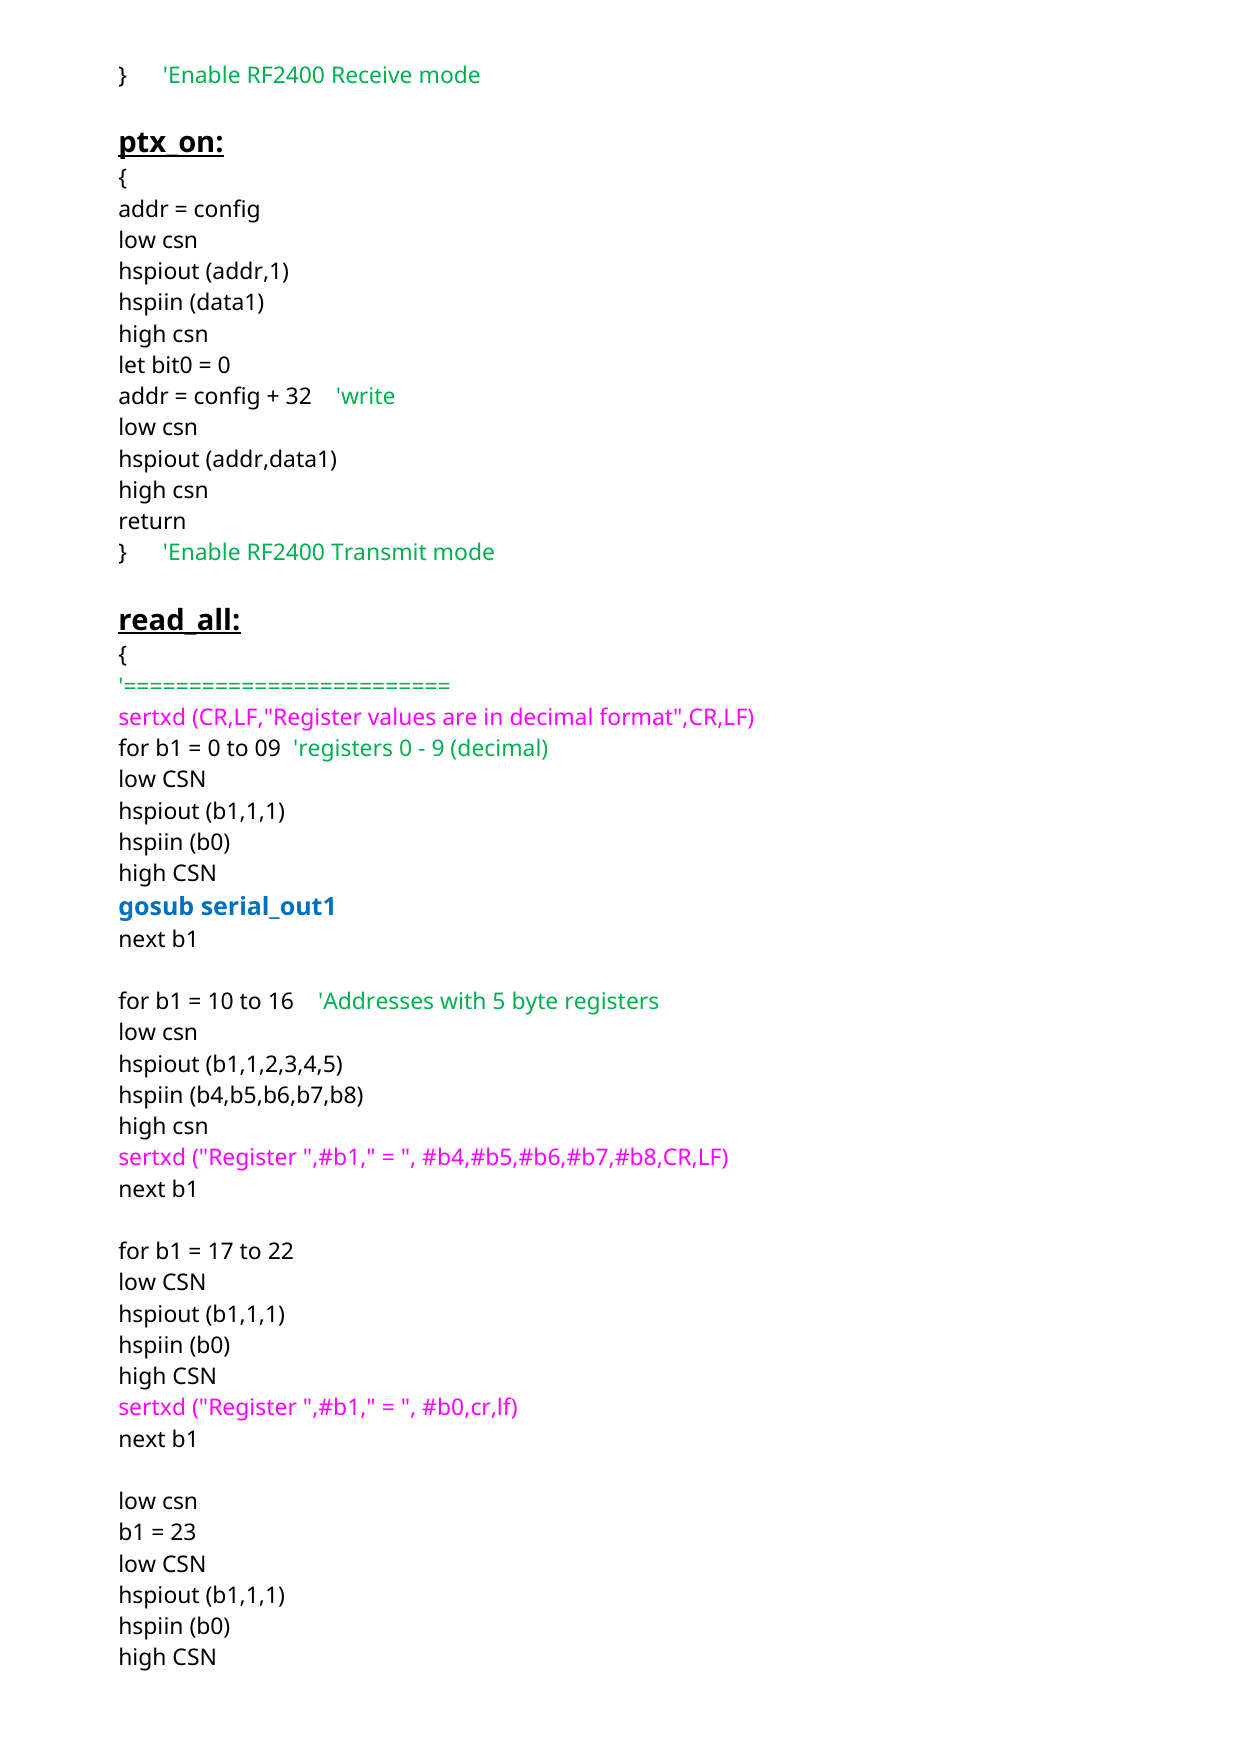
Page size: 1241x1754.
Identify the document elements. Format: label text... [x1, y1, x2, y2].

text for b1 = 10 to 16 'Addresses with 5 byte registers [118, 985, 1181, 1016]
text for b1 = 17 to 22 [118, 1235, 1181, 1266]
text gosub serial_out1 [118, 888, 1181, 922]
text addr = config + 32 'write [118, 380, 1181, 411]
text for b1 = 0 to 09 'registers 0 - 9 (decimal) [118, 732, 1181, 763]
text return [118, 505, 1181, 536]
text low csn [118, 1485, 1181, 1516]
text hspiout (b1,1,1) [118, 795, 1181, 826]
text sertxd ("Register ",#b1," = ", #b4,#b5,#b6,#b7,#b8,CR,LF) [118, 1141, 1181, 1172]
text } 'Enable RF2400 Receive mode [118, 59, 1181, 90]
text low csn [118, 224, 1181, 255]
text hspiout (addr,data1) [118, 442, 1181, 474]
text next b1 [118, 1172, 1181, 1204]
text low CSN [118, 1266, 1181, 1297]
text ptx_on: [118, 122, 1181, 161]
text } 'Enable RF2400 Transmit mode [118, 536, 1181, 567]
text addr = config [118, 192, 1181, 224]
text next b1 [118, 1422, 1181, 1454]
text hspiin (b0) [118, 826, 1181, 857]
text next b1 [118, 922, 1181, 954]
text hspiin (data1) [118, 286, 1181, 317]
text hspiin (b4,b5,b6,b7,b8) [118, 1079, 1181, 1110]
text hspiout (b1,1,1) [118, 1579, 1181, 1610]
text low CSN [118, 763, 1181, 795]
text low csn [118, 1016, 1181, 1047]
text hspiout (addr,1) [118, 255, 1181, 286]
text '========================= [118, 670, 1181, 701]
text high CSN [118, 1360, 1181, 1391]
text sertxd ("Register ",#b1," = ", #b0,cr,lf) [118, 1391, 1181, 1422]
text sertxd (CR,LF,"Register values are in decimal format",CR,LF) [118, 701, 1181, 732]
text low csn [118, 411, 1181, 442]
text hspiin (b0) [118, 1329, 1181, 1360]
text hspiout (b1,1,2,3,4,5) [118, 1047, 1181, 1079]
text high CSN [118, 1641, 1181, 1672]
text hspiin (b0) [118, 1610, 1181, 1641]
text let bit0 = 0 [118, 349, 1181, 380]
text { [118, 161, 1181, 192]
text { [118, 638, 1181, 670]
text hspiout (b1,1,1) [118, 1297, 1181, 1329]
text high csn [118, 317, 1181, 349]
text high csn [118, 474, 1181, 505]
text high CSN [118, 857, 1181, 888]
text low CSN [118, 1547, 1181, 1579]
text read_all: [118, 599, 1181, 638]
text b1 = 23 [118, 1516, 1181, 1547]
text high csn [118, 1110, 1181, 1141]
